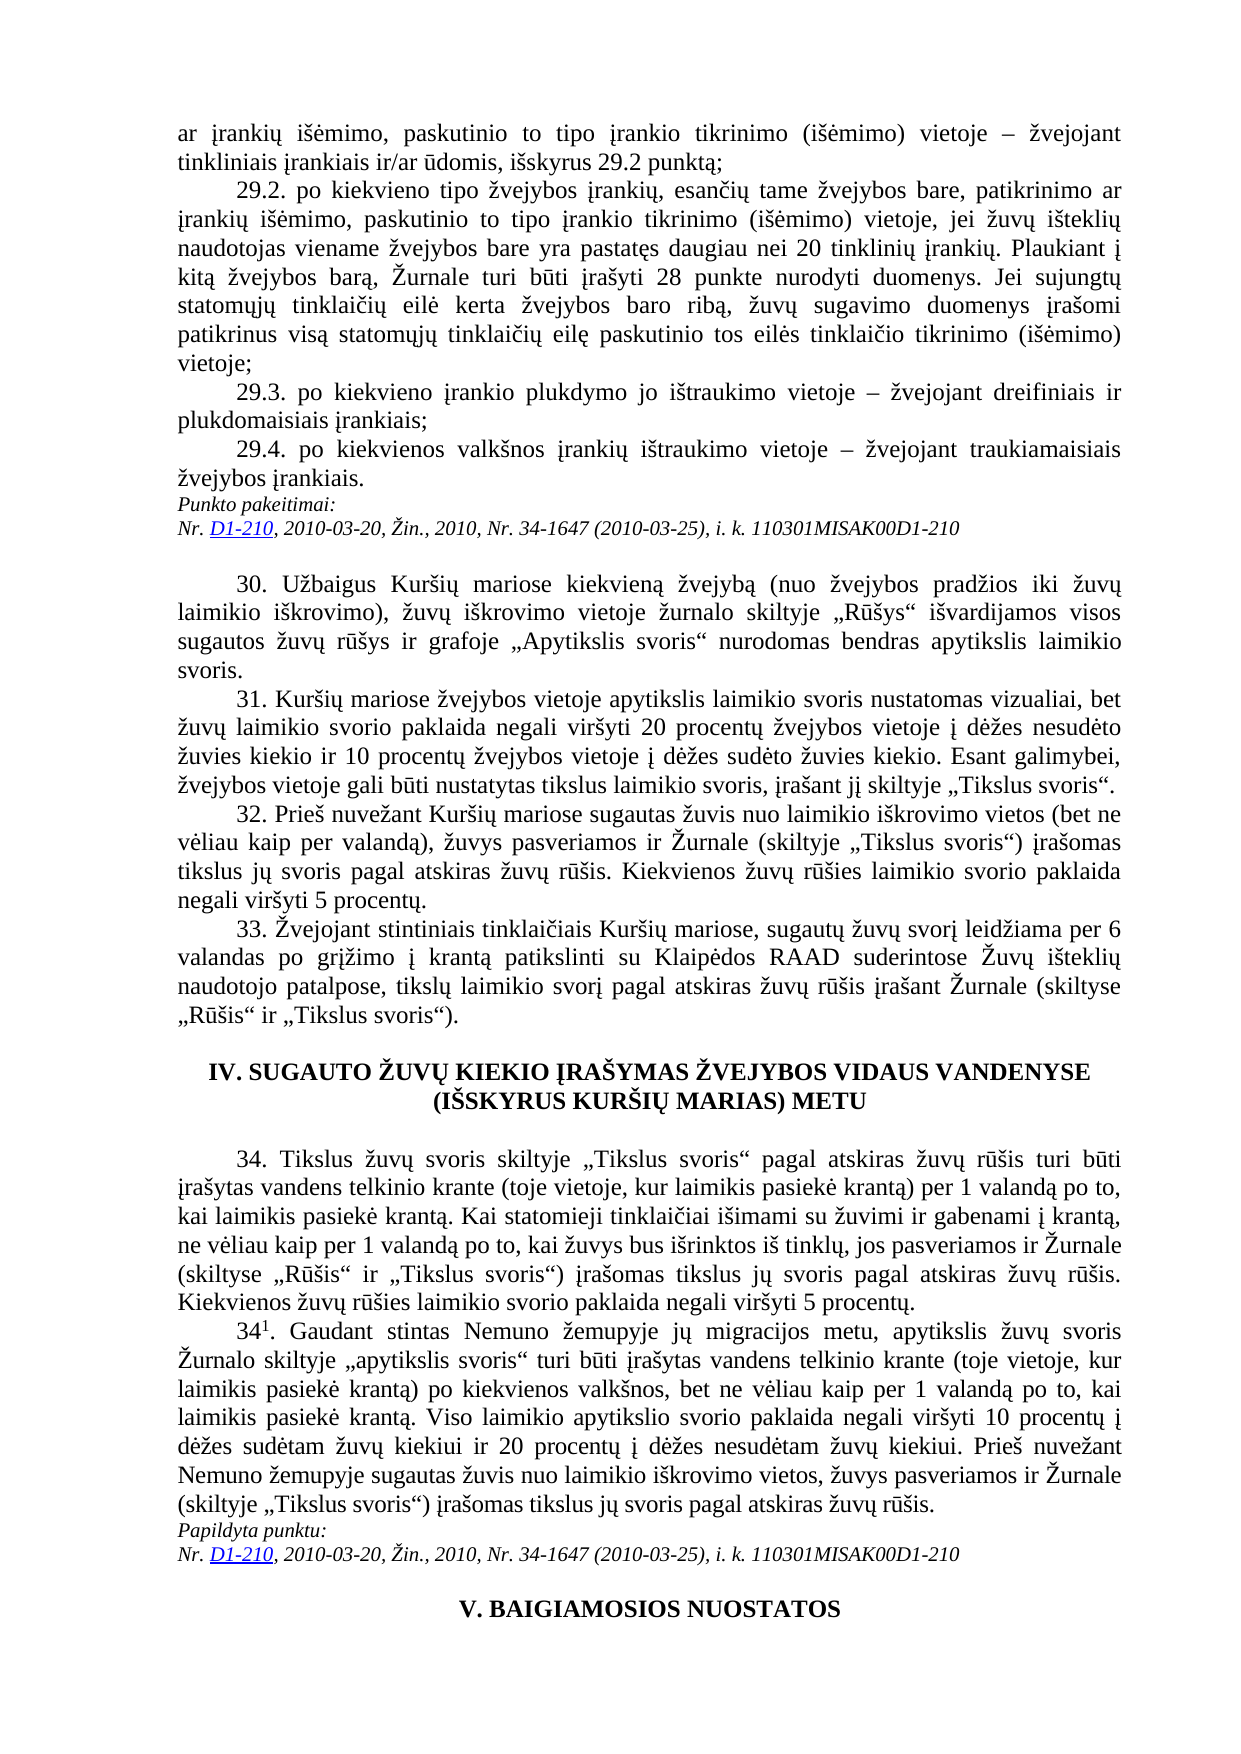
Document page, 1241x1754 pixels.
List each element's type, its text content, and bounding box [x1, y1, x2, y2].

text 30. Užbaigus Kuršių mariose kiekvieną žvejybą (nuo žvejybos pradžios iki žuvų laimikio iškrovimo), žuvų iškrovimo vietoje žurnalo skiltyje „Rūšys“ išvardijamos visos sugautos žuvų rūšys ir grafoje „Apytikslis svoris“ nurodomas bendras apytikslis laimikio svoris. [177, 569, 1122, 684]
text 32. Prieš nuvežant Kuršių mariose sugautas žuvis nuo laimikio iškrovimo vietos (bet ne vėliau kaip per valandą), žuvys pasveriamos ir Žurnale (skiltyje „Tikslus svoris“) įrašomas tikslus jų svoris pagal atskiras žuvų rūšis. Kiekvienos žuvų rūšies laimikio svorio paklaida negali viršyti 5 procentų. [177, 799, 1122, 914]
text 341. Gaudant stintas Nemuno žemupyje jų migracijos metu, apytikslis žuvų svoris Žurnalo skiltyje „apytikslis svoris“ turi būti įrašytas vandens telkinio krante (toje vietoje, kur laimikis pasiekė krantą) po kiekvienos valkšnos, bet ne vėliau kaip per 1 valandą po to, kai laimikis pasiekė krantą. Viso laimikio apytikslio svorio paklaida negali viršyti 10 procentų į dėžes sudėtam žuvų kiekiui ir 20 procentų į dėžes nesudėtam žuvų kiekiui. Prieš nuvežant Nemuno žemupyje sugautas žuvis nuo laimikio iškrovimo vietos, žuvys pasveriamos ir Žurnale (skiltyje „Tikslus svoris“) įrašomas tikslus jų svoris pagal atskiras žuvų rūšis. [177, 1316, 1122, 1517]
text Nr. D1-210, 2010-03-20, Žin., 2010, Nr. 34-1647 (2010-03-25), i. k. 110301MISAK00D1-210 [177, 516, 1122, 540]
text Papildyta punktu: [177, 1517, 1122, 1542]
text 29.3. po kiekvieno įrankio plukdymo jo ištraukimo vietoje – žvejojant dreifiniais ir plukdomaisiais įrankiais; [177, 377, 1122, 434]
text 33. Žvejojant stintiniais tinklaičiais Kuršių mariose, sugautų žuvų svorį leidžiama per 6 valandas po grįžimo į krantą patikslinti su Klaipėdos RAAD suderintose Žuvų išteklių naudotojo patalpose, tikslų laimikio svorį pagal atskiras žuvų rūšis įrašant Žurnale (skiltyse „Rūšis“ ir „Tikslus svoris“). [177, 914, 1122, 1029]
text 34. Tikslus žuvų svoris skiltyje „Tikslus svoris“ pagal atskiras žuvų rūšis turi būti įrašytas vandens telkinio krante (toje vietoje, kur laimikis pasiekė krantą) per 1 valandą po to, kai laimikis pasiekė krantą. Kai statomieji tinklaičiai išimami su žuvimi ir gabenami į krantą, ne vėliau kaip per 1 valandą po to, kai žuvys bus išrinktos iš tinklų, jos pasveriamos ir Žurnale (skiltyse „Rūšis“ ir „Tikslus svoris“) įrašomas tikslus jų svoris pagal atskiras žuvų rūšis. Kiekvienos žuvų rūšies laimikio svorio paklaida negali viršyti 5 procentų. [177, 1144, 1122, 1316]
text Punkto pakeitimai: [177, 492, 1122, 516]
text 31. Kuršių mariose žvejybos vietoje apytikslis laimikio svoris nustatomas vizualiai, bet žuvų laimikio svorio paklaida negali viršyti 20 procentų žvejybos vietoje į dėžes nesudėto žuvies kiekio ir 10 procentų žvejybos vietoje į dėžes sudėto žuvies kiekio. Esant galimybei, žvejybos vietoje gali būti nustatytas tikslus laimikio svoris, įrašant jį skiltyje „Tikslus svoris“. [177, 684, 1122, 799]
text ar įrankių išėmimo, paskutinio to tipo įrankio tikrinimo (išėmimo) vietoje – žvejojant tinkliniais įrankiais ir/ar ūdomis, išskyrus 29.2 punktą; [177, 118, 1122, 176]
text Nr. D1-210, 2010-03-20, Žin., 2010, Nr. 34-1647 (2010-03-25), i. k. 110301MISAK00D1-210 [177, 1542, 1122, 1566]
text V. BAIGIAMOSIOS NUOSTATOS [177, 1594, 1122, 1623]
text 29.4. po kiekvienos valkšnos įrankių ištraukimo vietoje – žvejojant traukiamaisiais žvejybos įrankiais. [177, 434, 1122, 492]
text 29.2. po kiekvieno tipo žvejybos įrankių, esančių tame žvejybos bare, patikrinimo ar įrankių išėmimo, paskutinio to tipo įrankio tikrinimo (išėmimo) vietoje, jei žuvų išteklių naudotojas viename žvejybos bare yra pastatęs daugiau nei 20 tinklinių įrankių. Plaukiant į kitą žvejybos barą, Žurnale turi būti įrašyti 28 punkte nurodyti duomenys. Jei sujungtų statomųjų tinklaičių eilė kerta žvejybos baro ribą, žuvų sugavimo duomenys įrašomi patikrinus visą statomųjų tinklaičių eilę paskutinio tos eilės tinklaičio tikrinimo (išėmimo) vietoje; [177, 176, 1122, 377]
text IV. SUGAUTO ŽUVŲ KIEKIO ĮRAŠYMAS ŽVEJYBOS VIDAUS VANDENYSE (IŠSKYRUS KURŠIŲ MARIAS) METU [177, 1057, 1122, 1115]
